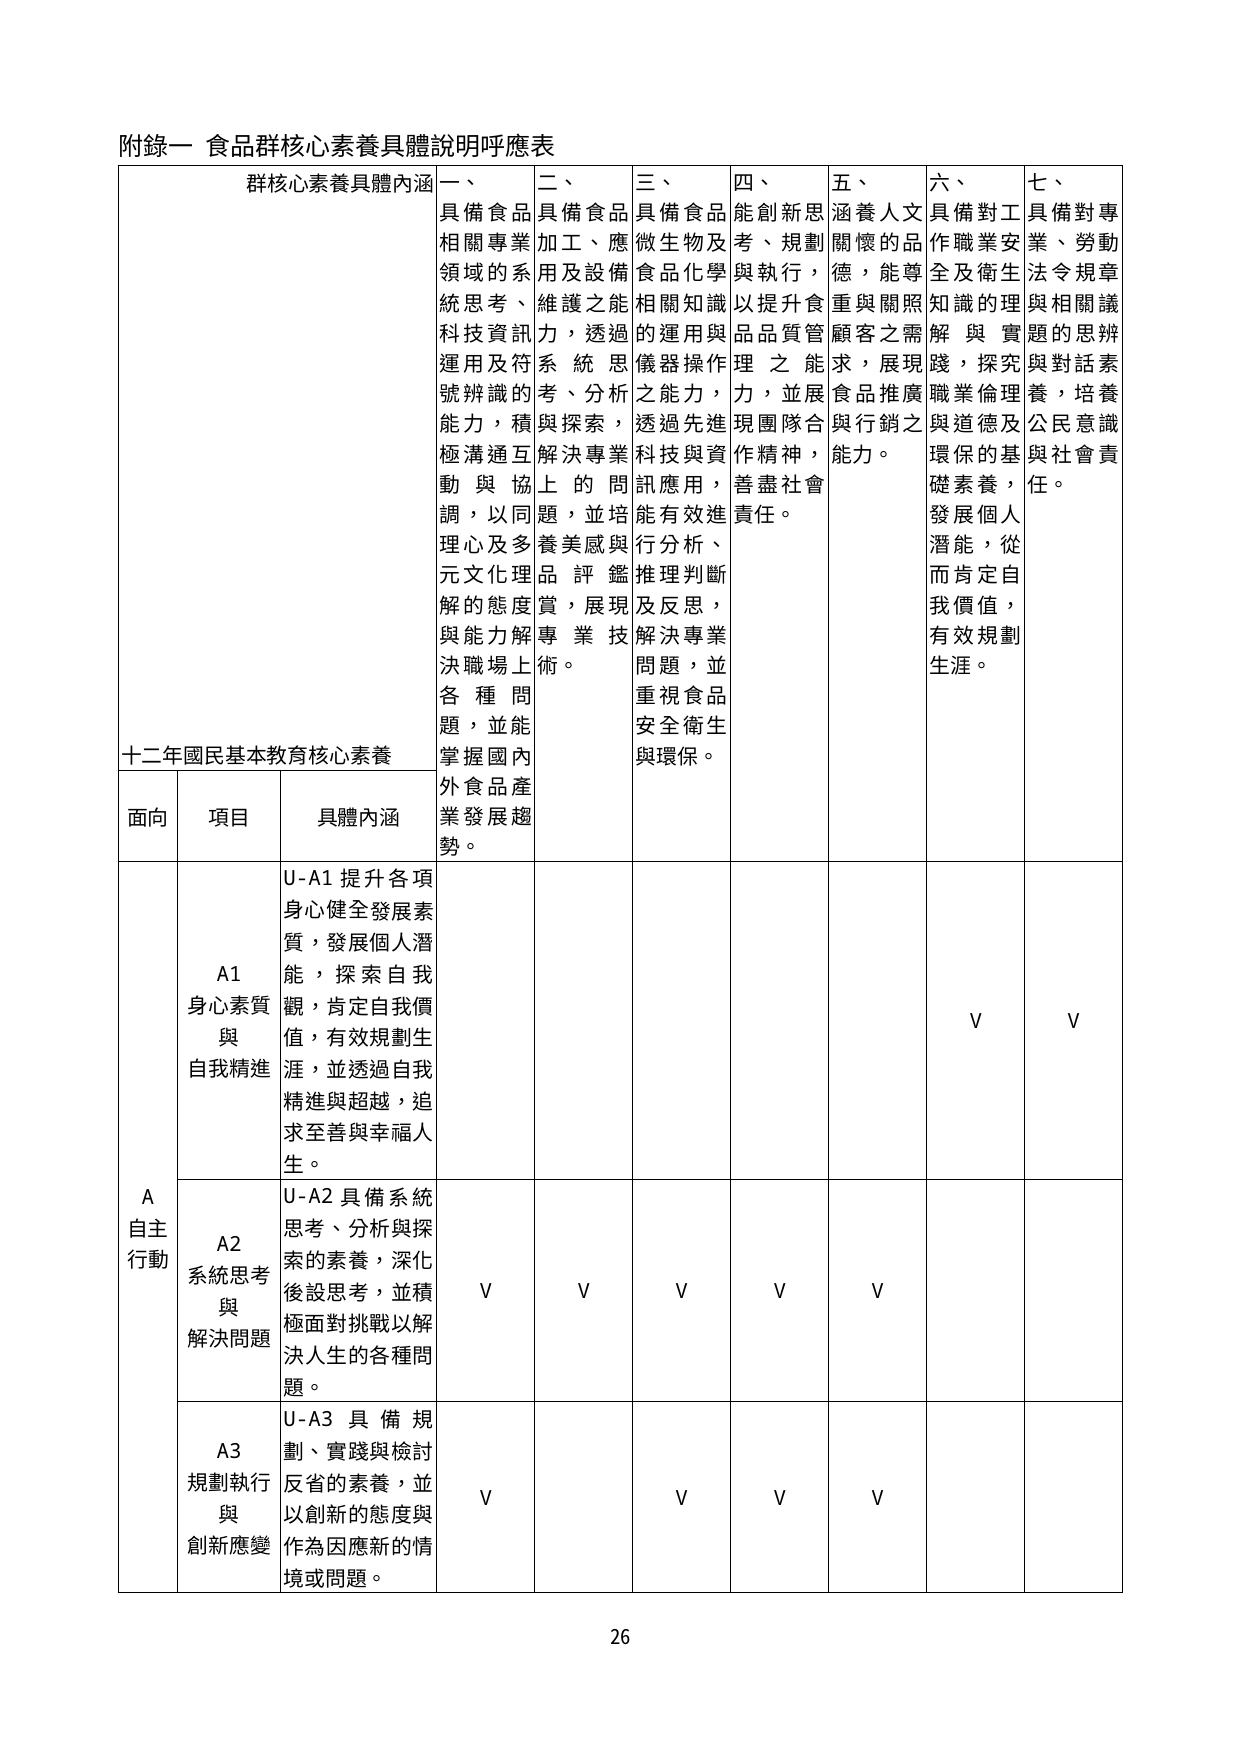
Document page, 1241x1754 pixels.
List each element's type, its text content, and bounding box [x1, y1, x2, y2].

table_cell V [437, 1402, 534, 1592]
table_header 三、 具備食品微生物及食品化學相關知識的運用與儀器操作之能力，透過先進科技與資訊應用，能有效進行分析、推理判斷及反思，解決專業問題，並重視食品安全衛生與環保。 [633, 166, 730, 861]
table_cell V [1025, 862, 1122, 1178]
table_cell V [437, 1180, 534, 1401]
text 附錄一 食品群核心素養具體說明呼應表 [118, 119, 1110, 165]
table_cell V [927, 862, 1024, 1178]
table_header 七、 具備對專業、勞動法令規章與相關議題的思辨與對話素養，培養公民意識與社會責任。 [1025, 166, 1122, 861]
table_cell [731, 862, 828, 1178]
table_cell V [829, 1402, 926, 1592]
table_cell [927, 1402, 1024, 1592]
table_cell U-A2具備系統思考、分析與探索的素養，深化後設思考，並積極面對挑戰以解決人生的各種問題。 [281, 1180, 436, 1401]
table_cell A3 規劃執行與 創新應變 [178, 1402, 280, 1592]
table_header 五、 涵養人文關懷的品德，能尊重與關照顧客之需求，展現食品推廣與行銷之能力。 [829, 166, 926, 861]
table_cell 面向 [119, 771, 177, 861]
table_cell [829, 862, 926, 1178]
table_header 群核心素養具體內涵 十二年國民基本教育核心素養 [119, 166, 436, 770]
table_cell V [633, 1180, 730, 1401]
table_cell A1 身心素質與 自我精進 [178, 862, 280, 1178]
table_cell V [633, 1402, 730, 1592]
table_cell V [535, 1180, 632, 1401]
table_cell V [731, 1402, 828, 1592]
table_cell [535, 862, 632, 1178]
table_cell 項目 [178, 771, 280, 861]
table_cell 具體內涵 [281, 771, 436, 861]
table_cell V [731, 1180, 828, 1401]
table_cell A2 系統思考與 解決問題 [178, 1180, 280, 1401]
table_cell [927, 1180, 1024, 1401]
table_cell [1025, 1180, 1122, 1401]
table_cell [633, 862, 730, 1178]
table_header 六、 具備對工作職業安全及衛生知識的理解與實踐，探究職業倫理與道德及環保的基礎素養，發展個人潛能，從而肯定自我價值，有效規劃生涯。 [927, 166, 1024, 861]
table_cell U-A3具備規劃、實踐與檢討反省的素養，並以創新的態度與作為因應新的情境或問題。 [281, 1402, 436, 1592]
table_header 四、 能創新思考、規劃與執行，以提升食品品質管理之能力，並展現團隊合作精神，善盡社會責任。 [731, 166, 828, 861]
table_cell [1025, 1402, 1122, 1592]
table_header 二、 具備食品加工、應用及設備維護之能力，透過系統思考、分析與探索，解決專業上的問題，並培養美感與品評鑑賞，展現專業技術。 [535, 166, 632, 861]
table_cell V [829, 1180, 926, 1401]
table_cell U-A1提升各項身心健全發展素質，發展個人潛能，探索自我觀，肯定自我價值，有效規劃生涯，並透過自我精進與超越，追求至善與幸福人生。 [281, 862, 436, 1178]
table_cell A 自主行動 [119, 862, 177, 1592]
table_cell [437, 862, 534, 1178]
table_header 一、 具備食品相關專業領域的系統思考、科技資訊運用及符號辨識的能力，積極溝通互動與協調，以同理心及多元文化理解的態度與能力解決職場上各種問題，並能掌握國內外食品產業發展趨勢。 [437, 166, 534, 861]
table_cell [535, 1402, 632, 1592]
